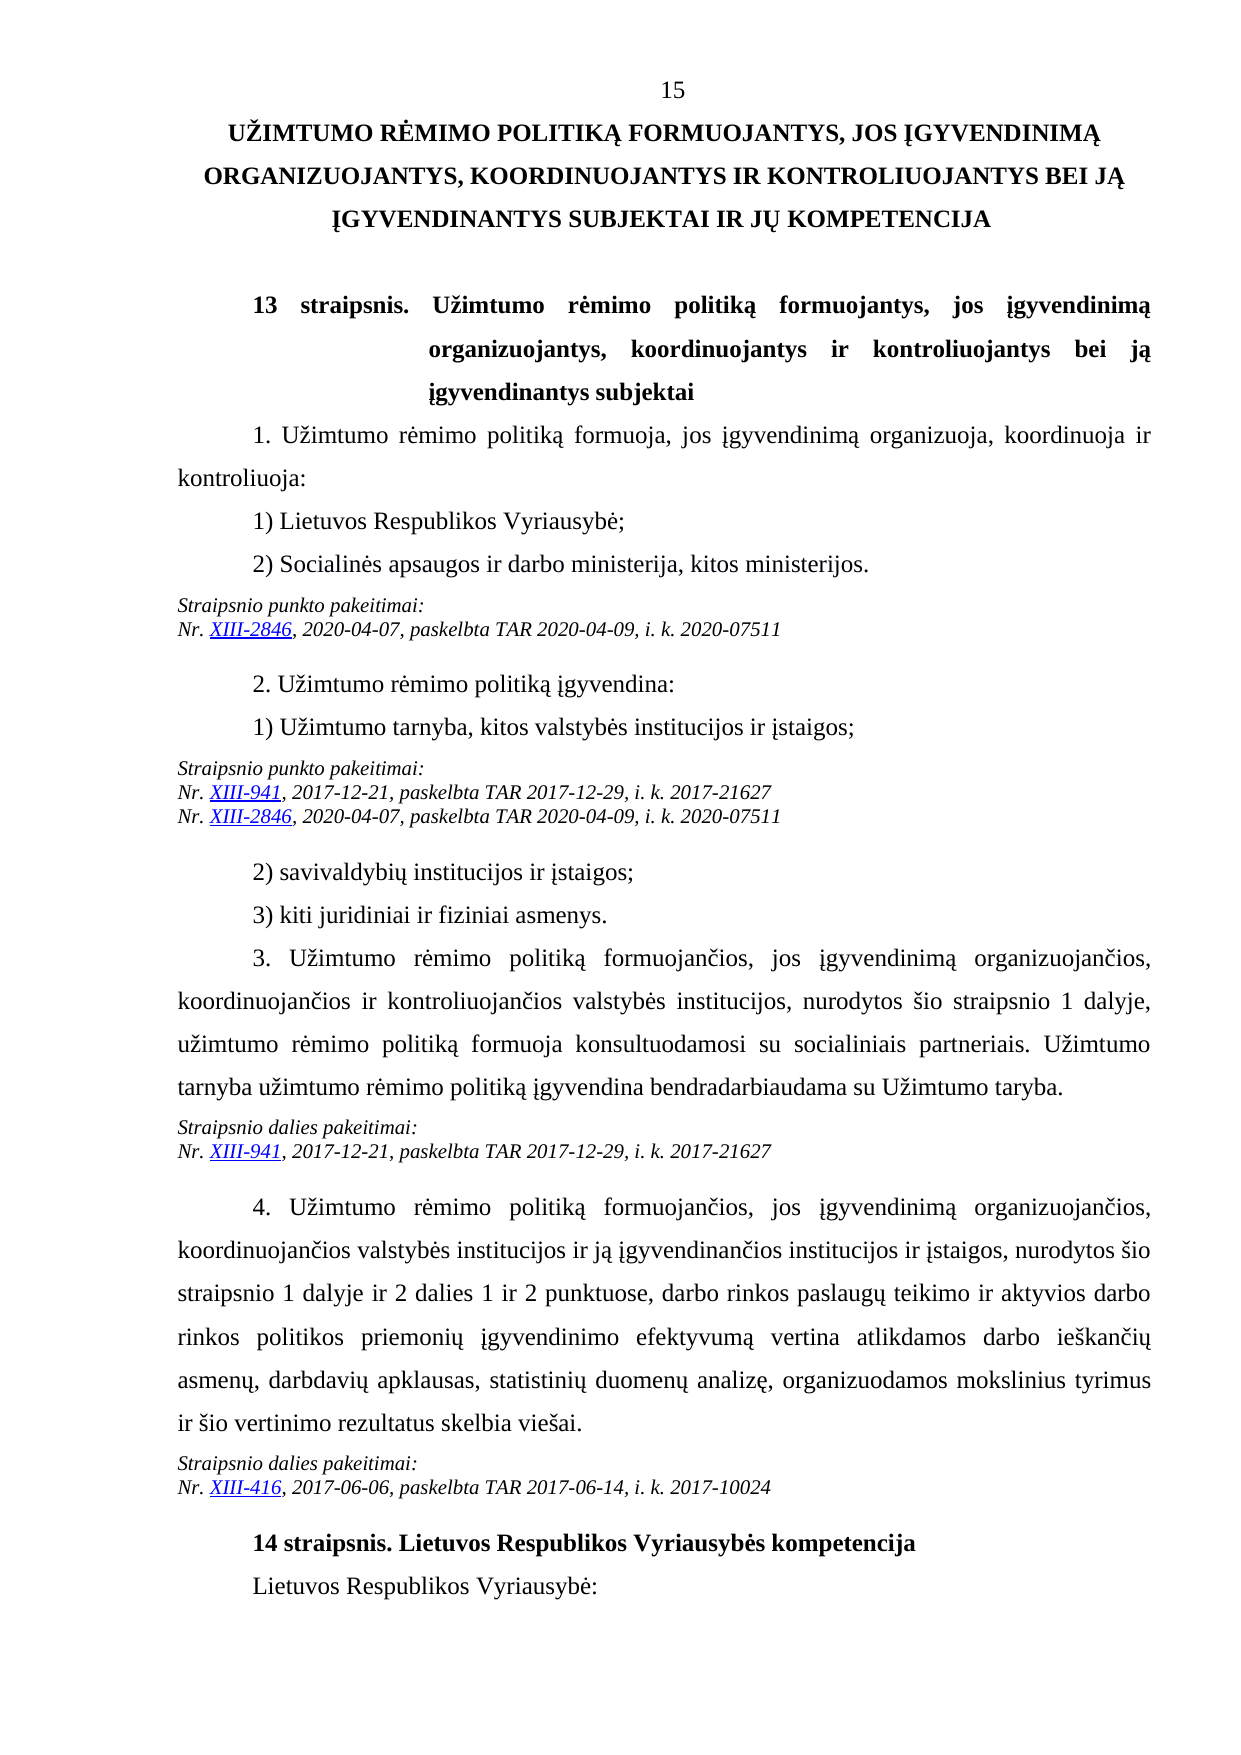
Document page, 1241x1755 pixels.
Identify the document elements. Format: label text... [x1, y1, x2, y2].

text 2) savivaldybių institucijos ir įstaigos; [177, 857, 1152, 885]
text UŽIMTUMO RĖMIMO POLITIKĄ FORMUOJANTYS, JOS ĮGYVENDINIMĄ ORGANIZUOJANTYS, KOORDINUOJANTYS IR KONTROLIUOJANTYS BEI JĄ ĮGYVENDINANTYS SUBJEKTAI IR JŲ KOMPETENCIJA [177, 118, 1152, 233]
text 2. Užimtumo rėmimo politiką įgyvendina: [177, 669, 1152, 698]
text Nr. XIII-941, 2017-12-21, paskelbta TAR 2017-12-29, i. k. 2017-21627 [177, 780, 1152, 804]
text 4. Užimtumo rėmimo politiką formuojančios, jos įgyvendinimą organizuojančios, koordinuojančios valstybės institucijos ir ją įgyvendinančios institucijos ir įstaigos, nurodytos šio straipsnio 1 dalyje ir 2 dalies 1 ir 2 punktuose, darbo rinkos paslaugų teikimo ir aktyvios darbo rinkos politikos priemonių įgyvendinimo efektyvumą vertina atlikdamos darbo ieškančių asmenų, darbdavių apklausas, statistinių duomenų analizę, organizuodamos mokslinius tyrimus ir šio vertinimo rezultatus skelbia viešai. [177, 1192, 1152, 1437]
text 1. Užimtumo rėmimo politiką formuoja, jos įgyvendinimą organizuoja, koordinuoja ir kontroliuoja: [177, 420, 1152, 492]
text 2) Socialinės apsaugos ir darbo ministerija, kitos ministerijos. [177, 549, 1152, 578]
text Nr. XIII-416, 2017-06-06, paskelbta TAR 2017-06-14, i. k. 2017-10024 [177, 1475, 1152, 1499]
text 14 straipsnis. Lietuvos Respublikos Vyriausybės kompetencija [177, 1528, 1152, 1557]
text 3) kiti juridiniai ir fiziniai asmenys. [177, 900, 1152, 928]
text Straipsnio punkto pakeitimai: [177, 592, 1152, 617]
text Nr. XIII-941, 2017-12-21, paskelbta TAR 2017-12-29, i. k. 2017-21627 [177, 1139, 1152, 1163]
text 3. Užimtumo rėmimo politiką formuojančios, jos įgyvendinimą organizuojančios, koordinuojančios ir kontroliuojančios valstybės institucijos, nurodytos šio straipsnio 1 dalyje, užimtumo rėmimo politiką formuoja konsultuodamosi su socialiniais partneriais. Užimtumo tarnyba užimtumo rėmimo politiką įgyvendina bendradarbiaudama su Užimtumo taryba. [177, 943, 1152, 1101]
text Lietuvos Respublikos Vyriausybė: [177, 1571, 1152, 1600]
text Straipsnio dalies pakeitimai: [177, 1115, 1152, 1139]
text Nr. XIII-2846, 2020-04-07, paskelbta TAR 2020-04-09, i. k. 2020-07511 [177, 617, 1152, 641]
text 13 straipsnis. Užimtumo rėmimo politiką formuojantys, jos įgyvendinimą organizuojantys, koordinuojantys ir kontroliuojantys bei ją įgyvendinantys subjektai [252, 291, 1152, 406]
text Straipsnio dalies pakeitimai: [177, 1451, 1152, 1475]
text Straipsnio punkto pakeitimai: [177, 756, 1152, 780]
text Nr. XIII-2846, 2020-04-07, paskelbta TAR 2020-04-09, i. k. 2020-07511 [177, 804, 1152, 828]
text 1) Lietuvos Respublikos Vyriausybė; [177, 506, 1152, 535]
text 1) Užimtumo tarnyba, kitos valstybės institucijos ir įstaigos; [177, 712, 1152, 741]
